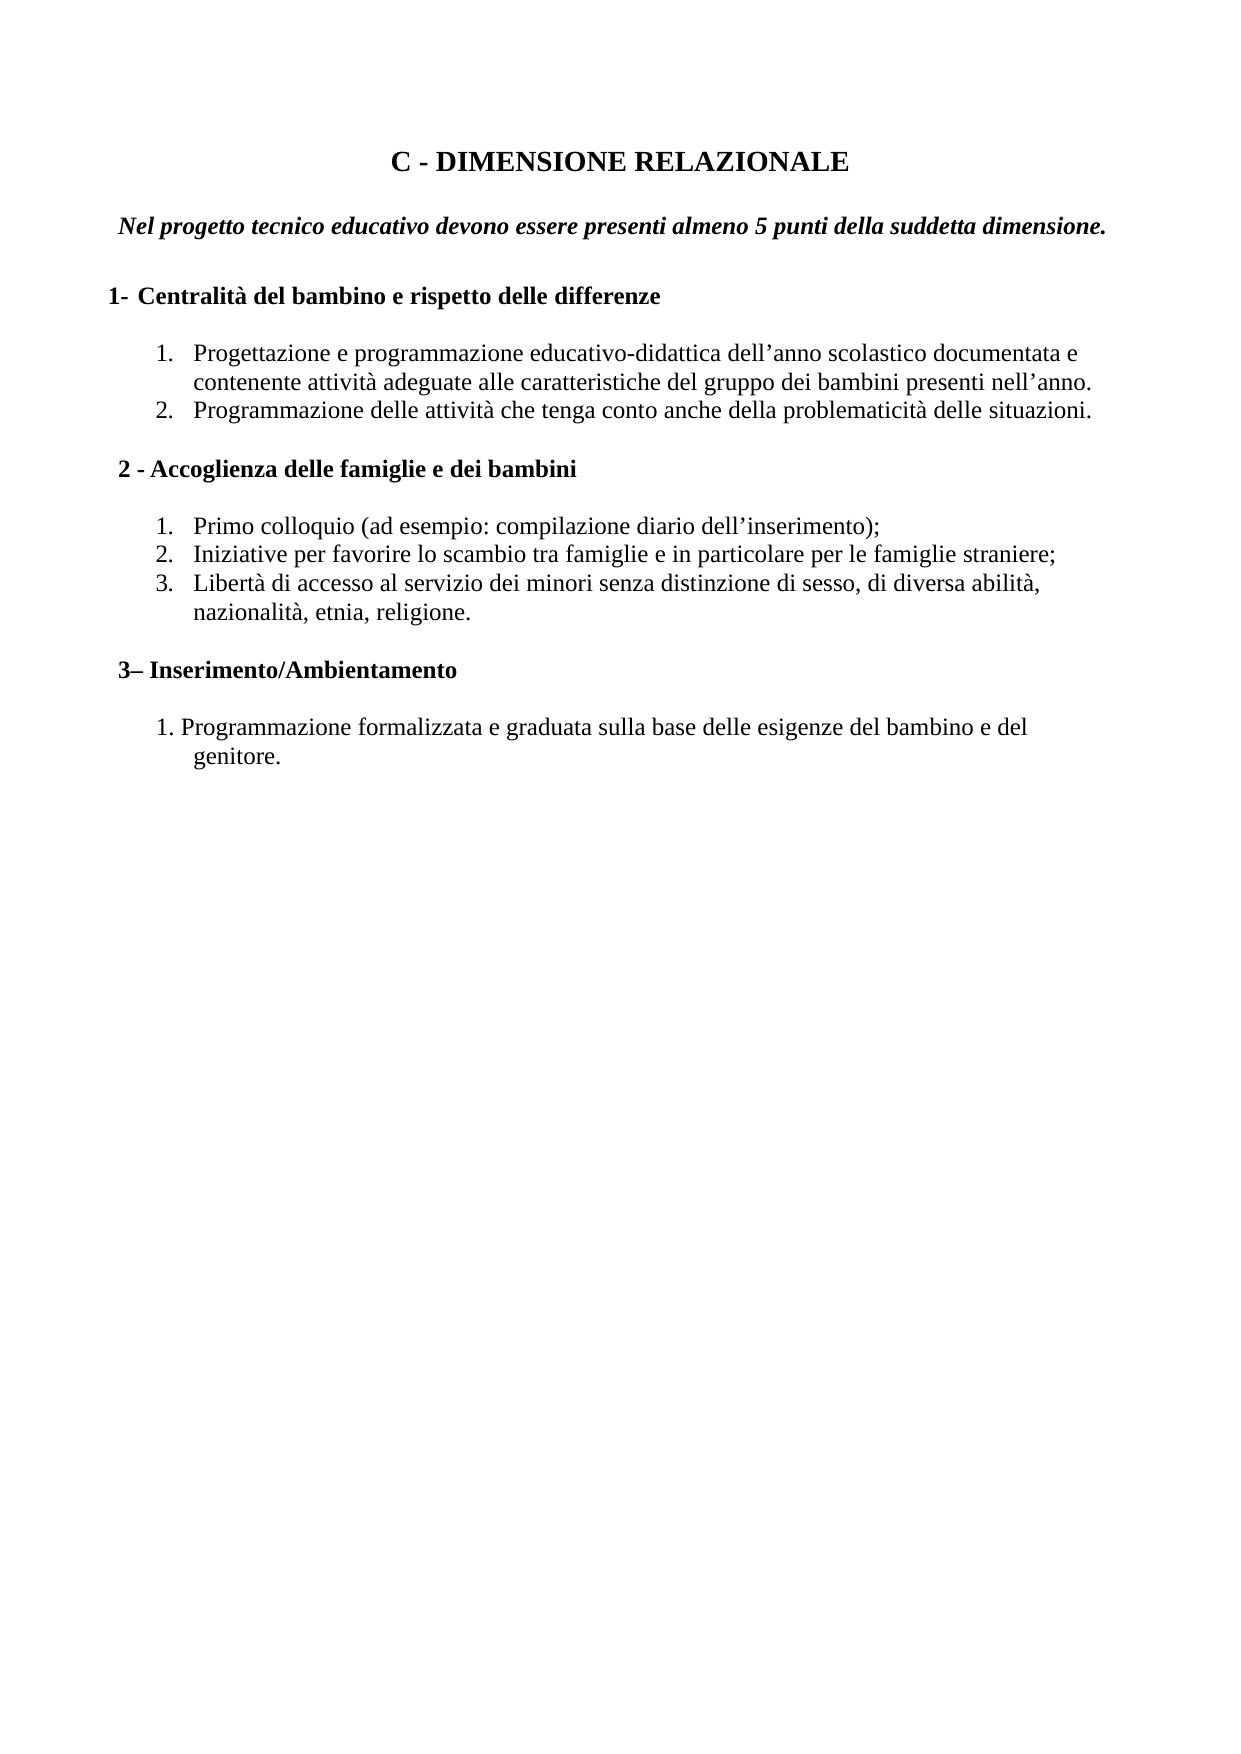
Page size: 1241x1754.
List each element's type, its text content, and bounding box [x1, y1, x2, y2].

list Centralità del bambino e rispetto delle differenze [108, 281, 1134, 310]
list Iniziative per favorire lo scambio tra famiglie e in particolare per le famiglie straniere; [155, 539, 1134, 568]
subtitle 3– Inserimento/Ambientamento [118, 655, 1134, 684]
list Primo colloquio (ad esempio: compilazione diario dell’inserimento); [155, 511, 1134, 539]
list Programmazione delle attività che tenga conto anche della problematicità delle situazioni. [155, 396, 1134, 424]
text Nel progetto tecnico educativo devono essere presenti almeno 5 punti della suddetta dimensione. [118, 211, 1134, 240]
text 2 - Accoglienza delle famiglie e dei bambini [118, 454, 1134, 482]
list Libertà di accesso al servizio dei minori senza distinzione di sesso, di diversa abilità, nazionalità, etnia, religione. [155, 568, 1122, 626]
list Progettazione e programmazione educativo-didattica dell’anno scolastico documentata e contenente attività adeguate alle caratteristiche del gruppo dei bambini presenti nell’anno. [155, 338, 1122, 396]
subtitle C - DIMENSIONE RELAZIONALE [311, 144, 929, 178]
text 1. Programmazione formalizzata e graduata sulla base delle esigenze del bambino e del genitore. [156, 712, 1116, 769]
